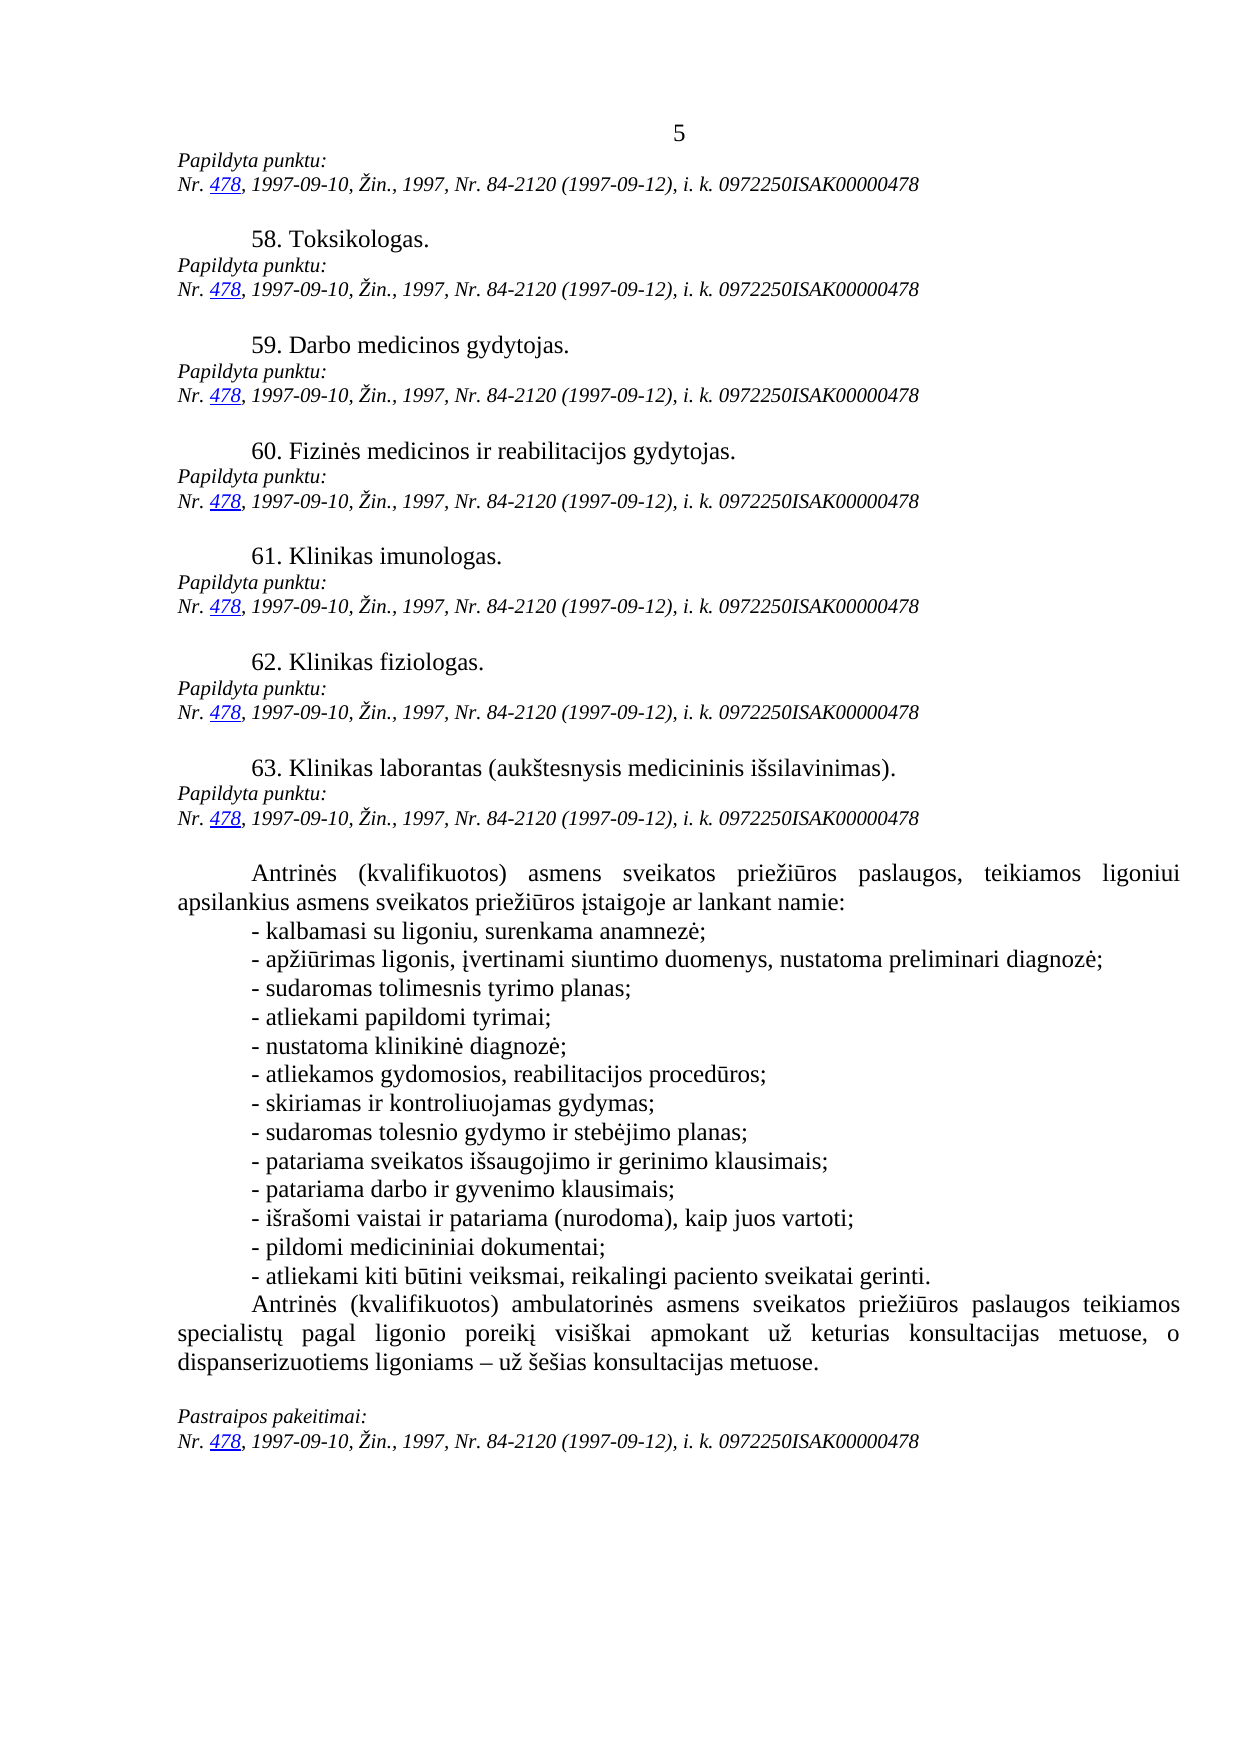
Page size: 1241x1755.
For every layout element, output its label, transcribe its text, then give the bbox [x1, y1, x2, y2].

text Pastraipos pakeitimai: [177, 1404, 1181, 1428]
text 59. Darbo medicinos gydytojas. [177, 330, 1181, 359]
text - patariama darbo ir gyvenimo klausimais; [177, 1174, 1181, 1203]
text - sudaromas tolesnio gydymo ir stebėjimo planas; [177, 1117, 1181, 1146]
text Antrinės (kvalifikuotos) ambulatorinės asmens sveikatos priežiūros paslaugos teikiamos specialistų pagal ligonio poreikį visiškai apmokant už keturias konsultacijas metuose, o dispanserizuotiems ligoniams – už šešias konsultacijas metuose. [177, 1289, 1181, 1376]
text - pildomi medicininiai dokumentai; [177, 1232, 1181, 1261]
text Nr. 478, 1997-09-10, Žin., 1997, Nr. 84-2120 (1997-09-12), i. k. 0972250ISAK00000478 [177, 700, 1181, 724]
text Antrinės (kvalifikuotos) asmens sveikatos priežiūros paslaugos, teikiamos ligoniui apsilankius asmens sveikatos priežiūros įstaigoje ar lankant namie: [177, 858, 1181, 916]
text - sudaromas tolimesnis tyrimo planas; [177, 973, 1181, 1002]
text Nr. 478, 1997-09-10, Žin., 1997, Nr. 84-2120 (1997-09-12), i. k. 0972250ISAK00000478 [177, 277, 1181, 301]
text 58. Toksikologas. [177, 224, 1181, 253]
text Papildyta punktu: [177, 148, 1181, 172]
text Papildyta punktu: [177, 781, 1181, 805]
text 60. Fizinės medicinos ir reabilitacijos gydytojas. [177, 436, 1181, 464]
text Nr. 478, 1997-09-10, Žin., 1997, Nr. 84-2120 (1997-09-12), i. k. 0972250ISAK00000478 [177, 172, 1181, 196]
text Papildyta punktu: [177, 570, 1181, 594]
text - išrašomi vaistai ir patariama (nurodoma), kaip juos vartoti; [177, 1203, 1181, 1232]
text 61. Klinikas imunologas. [177, 541, 1181, 570]
text - apžiūrimas ligonis, įvertinami siuntimo duomenys, nustatoma preliminari diagnozė; [177, 944, 1181, 973]
text - patariama sveikatos išsaugojimo ir gerinimo klausimais; [177, 1146, 1181, 1174]
text 63. Klinikas laborantas (aukštesnysis medicininis išsilavinimas). [177, 753, 1181, 781]
text Papildyta punktu: [177, 359, 1181, 383]
text - kalbamasi su ligoniu, surenkama anamnezė; [177, 916, 1181, 944]
text - atliekami kiti būtini veiksmai, reikalingi paciento sveikatai gerinti. [177, 1261, 1181, 1289]
text 62. Klinikas fiziologas. [177, 647, 1181, 676]
text Nr. 478, 1997-09-10, Žin., 1997, Nr. 84-2120 (1997-09-12), i. k. 0972250ISAK00000478 [177, 383, 1181, 407]
text Papildyta punktu: [177, 253, 1181, 277]
text Papildyta punktu: [177, 676, 1181, 700]
text - atliekami papildomi tyrimai; [177, 1002, 1181, 1031]
text Nr. 478, 1997-09-10, Žin., 1997, Nr. 84-2120 (1997-09-12), i. k. 0972250ISAK00000478 [177, 805, 1181, 829]
text Nr. 478, 1997-09-10, Žin., 1997, Nr. 84-2120 (1997-09-12), i. k. 0972250ISAK00000478 [177, 488, 1181, 513]
text - atliekamos gydomosios, reabilitacijos procedūros; [177, 1059, 1181, 1088]
text - nustatoma klinikinė diagnozė; [177, 1031, 1181, 1059]
text Nr. 478, 1997-09-10, Žin., 1997, Nr. 84-2120 (1997-09-12), i. k. 0972250ISAK00000478 [177, 1428, 1181, 1453]
text Nr. 478, 1997-09-10, Žin., 1997, Nr. 84-2120 (1997-09-12), i. k. 0972250ISAK00000478 [177, 594, 1181, 618]
text Papildyta punktu: [177, 464, 1181, 488]
text - skiriamas ir kontroliuojamas gydymas; [177, 1088, 1181, 1117]
